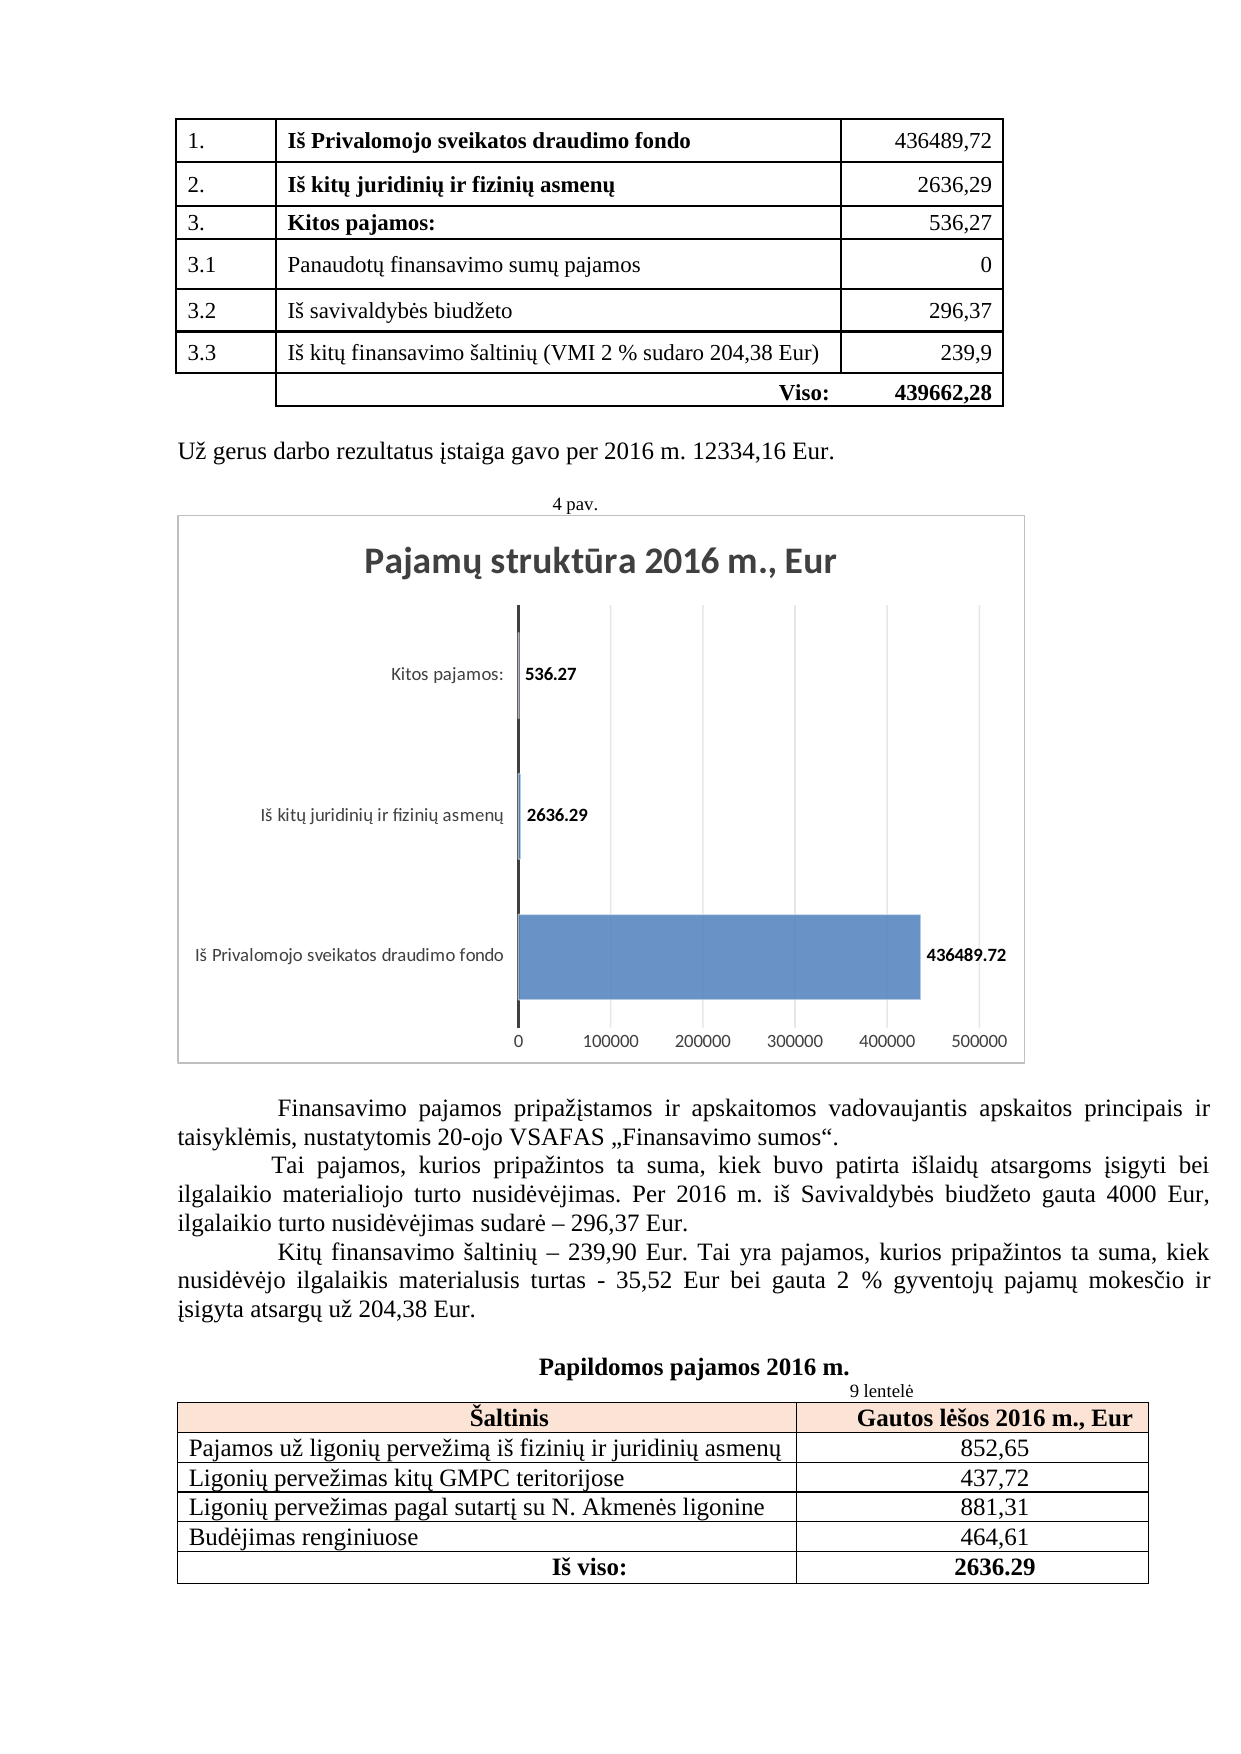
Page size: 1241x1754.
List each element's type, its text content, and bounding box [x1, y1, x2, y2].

table_cell 239,9 [842, 333, 1002, 372]
text Tai pajamos, kurios pripažintos ta suma, kiek buvo patirta išlaidų atsargoms įsigyti bei ilgalaikio materialiojo turto nusidėvėjimas. Per 2016 m. iš Savivaldybės biudžeto gauta 4000 Eur, ilgalaikio turto nusidėvėjimas sudarė – 296,37 Eur. [177, 1150, 1211, 1237]
table_cell Iš kitų juridinių ir fizinių asmenų [277, 163, 840, 205]
table_cell [176, 374, 275, 405]
text Kitų finansavimo šaltinių – 239,90 Eur. Tai yra pajamos, kurios pripažintos ta suma, kiek nusidėvėjo ilgalaikis materialusis turtas - 35,52 Eur bei gauta 2 % gyventojų pajamų mokesčio ir įsigyta atsargų už 204,38 Eur. [177, 1237, 1211, 1323]
table_cell 536,27 [842, 207, 1002, 237]
table_header Šaltinis [178, 1403, 796, 1432]
table_cell 2. [177, 163, 275, 205]
table_cell 852,65 [797, 1433, 1148, 1462]
table_cell 3.1 [177, 240, 275, 288]
text 4 pav. [177, 493, 1211, 515]
table_cell Iš viso: [178, 1552, 796, 1583]
text 9 lentelė [177, 1380, 1211, 1402]
table_cell 2636,29 [842, 163, 1002, 205]
table_cell 464,61 [797, 1522, 1148, 1551]
table_cell Ligonių pervežimas kitų GMPC teritorijose [178, 1463, 796, 1491]
table_cell 0 [842, 240, 1002, 288]
table_cell 881,31 [797, 1493, 1148, 1521]
table_header Gautos lėšos 2016 m., Eur [797, 1403, 1148, 1432]
table_cell 2636.29 [797, 1552, 1148, 1583]
table_cell Pajamos už ligonių pervežimą iš fizinių ir juridinių asmenų [178, 1433, 796, 1462]
table_cell Iš Privalomojo sveikatos draudimo fondo [277, 120, 840, 161]
table_cell 439662,28 [841, 374, 1002, 405]
text Finansavimo pajamos pripažįstamos ir apskaitomos vadovaujantis apskaitos principais ir taisyklėmis, nustatytomis 20-ojo VSAFAS „Finansavimo sumos“. [177, 1093, 1211, 1150]
table_cell 3. [177, 207, 275, 237]
table_cell 296,37 [842, 290, 1002, 330]
table_cell Iš savivaldybės biudžeto [277, 290, 840, 330]
table_cell 3.3 [177, 333, 275, 372]
table_cell 1. [177, 120, 275, 161]
table_cell 437,72 [797, 1463, 1148, 1491]
table_cell Kitos pajamos: [277, 207, 840, 237]
table_cell 436489,72 [842, 120, 1002, 161]
table_cell Budėjimas renginiuose [178, 1522, 796, 1551]
table_cell Ligonių pervežimas pagal sutartį su N. Akmenės ligonine [178, 1493, 796, 1521]
table_cell Panaudotų finansavimo sumų pajamos [277, 240, 840, 288]
table_cell Viso: [277, 374, 841, 405]
table_cell Iš kitų finansavimo šaltinių (VMI 2 % sudaro 204,38 Eur) [277, 333, 840, 372]
text Už gerus darbo rezultatus įstaiga gavo per 2016 m. 12334,16 Eur. [177, 436, 1211, 464]
table_cell 3.2 [177, 290, 275, 330]
text Papildomos pajamos 2016 m. [177, 1352, 1211, 1380]
